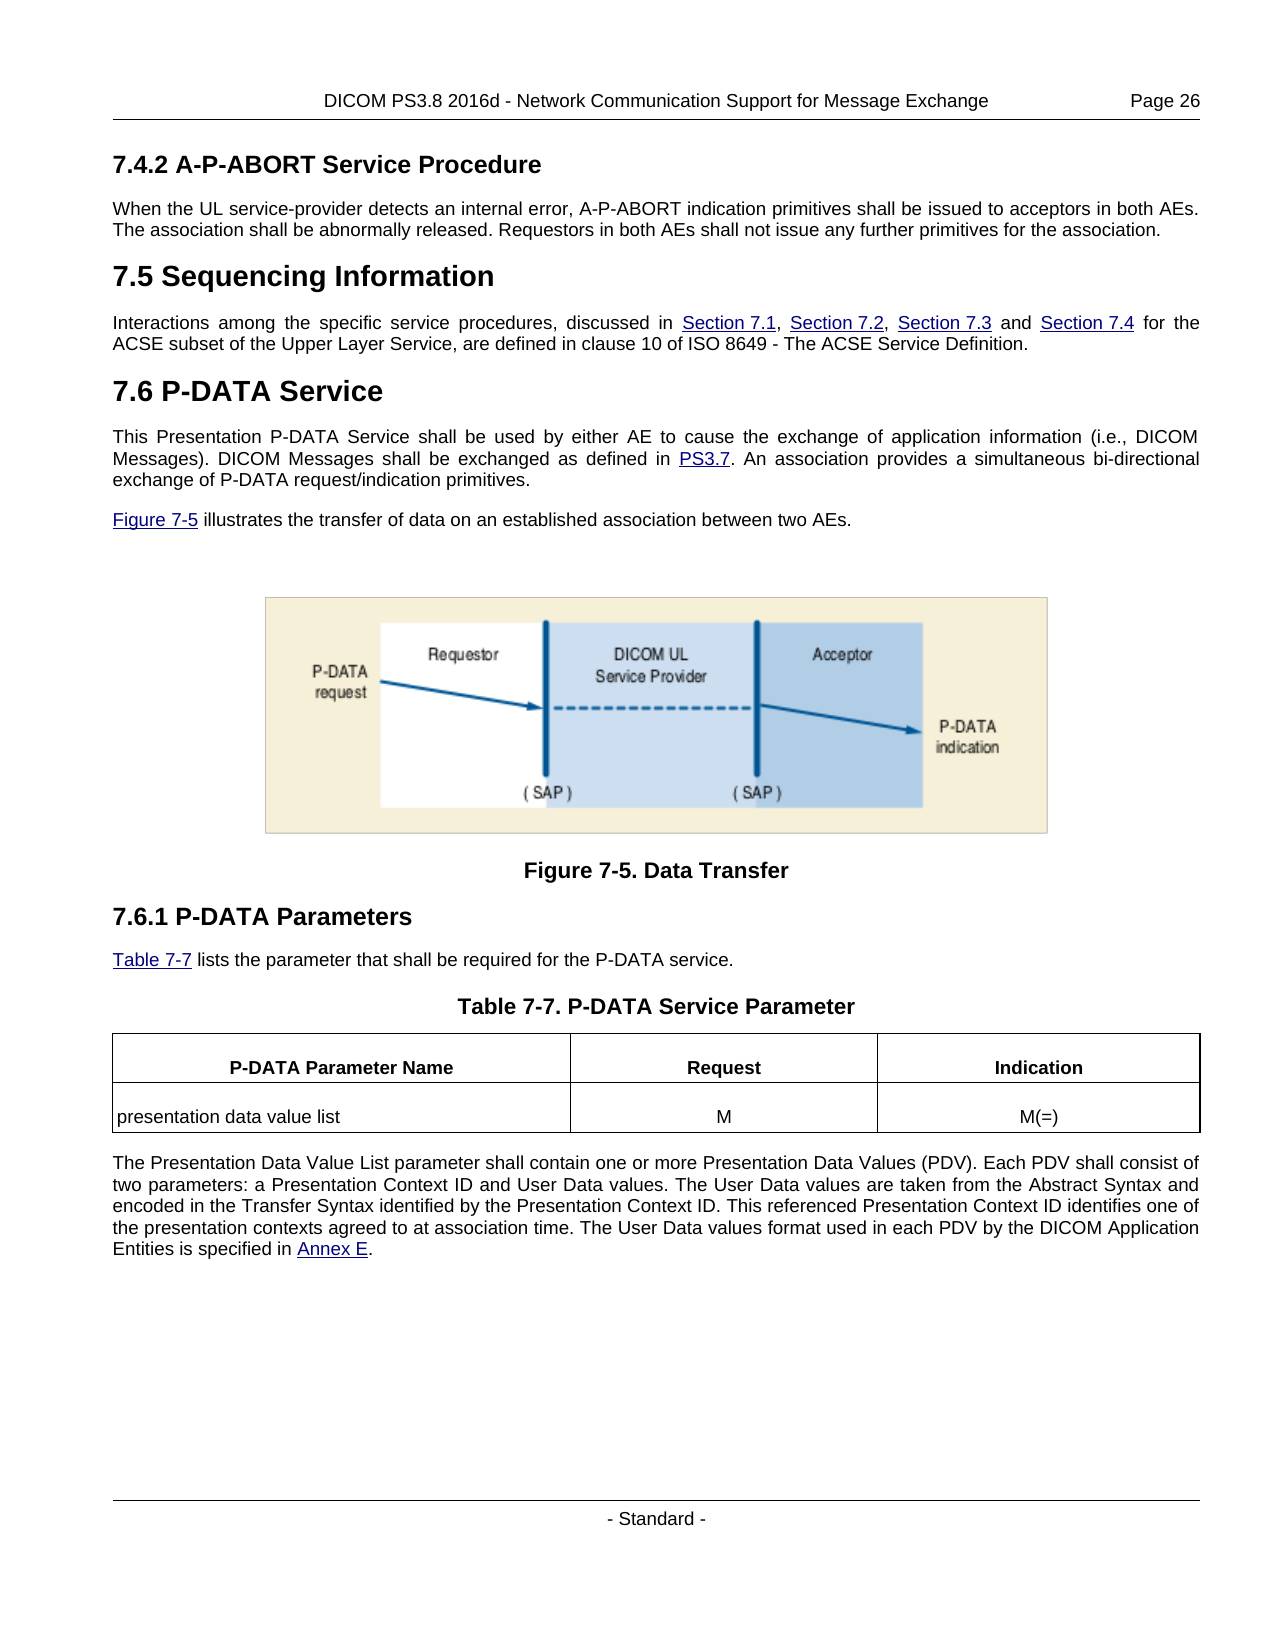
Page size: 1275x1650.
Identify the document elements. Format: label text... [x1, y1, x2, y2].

table_cell presentation data value list [113, 1083, 570, 1132]
table_cell M [571, 1083, 877, 1132]
text Table 7-7 lists the parameter that shall be required for the P-DATA service. [112, 949, 1200, 971]
table_cell M(=) [878, 1083, 1199, 1132]
text Interactions among the specific service procedures, discussed in Section 7.1, Section 7.2, Section 7.3 and Section 7.4 for the ACSE subset of the Upper Layer Service, are defined in clause 10 of ISO 8649 - The ACSE Service Definition. [112, 312, 1200, 355]
text When the UL service-provider detects an internal error, A-P-ABORT indication primitives shall be issued to acceptors in both AEs. The association shall be abnormally released. Requestors in both AEs shall not issue any further primitives for the association. [112, 197, 1200, 241]
text 7.4.2 A-P-ABORT Service Procedure [112, 150, 1200, 179]
table_header Request [571, 1034, 877, 1082]
text This Presentation P-DATA Service shall be used by either AE to cause the exchange of application information (i.e., DICOM Messages). DICOM Messages shall be exchanged as defined in PS3.7. An association provides a simultaneous bi-directional exchange of P-DATA request/indication primitives. [112, 426, 1200, 491]
text 7.6.1 P-DATA Parameters [112, 902, 1200, 930]
picture [264, 597, 1049, 835]
text 7.5 Sequencing Information [112, 259, 1200, 293]
text Table 7-7. P-DATA Service Parameter [112, 993, 1200, 1019]
text Figure 7-5. Data Transfer [112, 857, 1200, 883]
text The Presentation Data Value List parameter shall contain one or more Presentation Data Values (PDV). Each PDV shall consist of two parameters: a Presentation Context ID and User Data values. The User Data values are taken from the Abstract Syntax and encoded in the Transfer Syntax identified by the Presentation Context ID. This referenced Presentation Context ID identifies one of the presentation contexts agreed to at association time. The User Data values format used in each PDV by the DICOM Application Entities is specified in Annex E. [112, 1152, 1200, 1259]
text Figure 7-5 illustrates the transfer of data on an established association between two AEs. [112, 509, 1200, 531]
table_header P-DATA Parameter Name [113, 1034, 570, 1082]
text 7.6 P-DATA Service [112, 373, 1200, 407]
table_header Indication [878, 1034, 1199, 1082]
